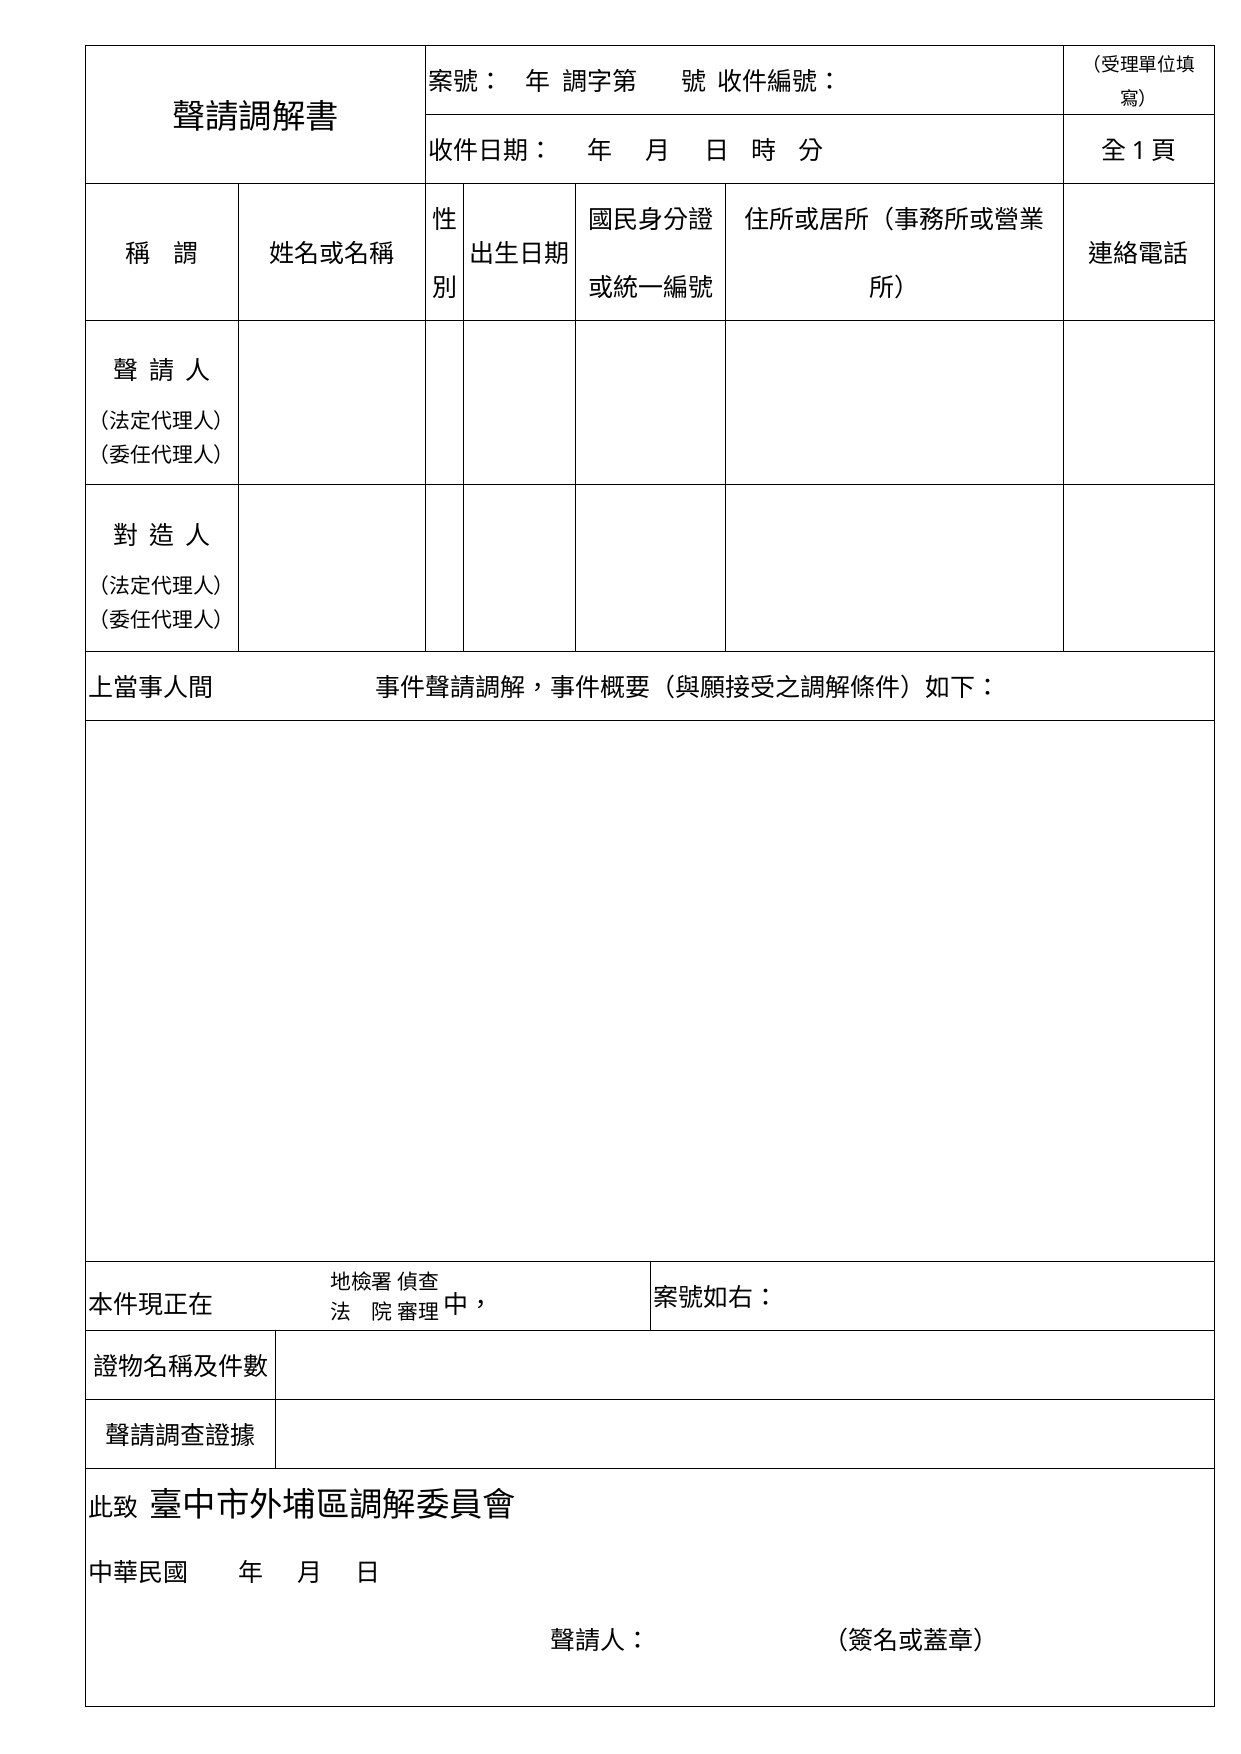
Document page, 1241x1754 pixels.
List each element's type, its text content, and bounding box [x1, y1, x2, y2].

table_cell [1064, 321, 1214, 484]
table_cell 此致 臺中市外埔區調解委員會 中華民國 年 月 日 聲請人： （簽名或蓋章） [86, 1469, 1214, 1706]
table_cell 全1頁 [1064, 115, 1214, 183]
table_cell [576, 321, 725, 484]
table_cell [239, 485, 425, 651]
table_cell 聲 請 人 （法定代理人） （委任代理人） [86, 321, 238, 484]
table_cell 連絡電話 [1064, 184, 1214, 320]
table_cell 出生日期 [464, 184, 575, 320]
table_cell 本件現正在 地檢署法 院 偵查審理 中， [86, 1262, 650, 1329]
table_cell [426, 485, 463, 651]
table_header 案號： 年 調字第 號 收件編號： [426, 46, 1063, 114]
table_cell 聲請調查證據 [86, 1400, 275, 1467]
table_cell 上當事人間 事件聲請調解，事件概要（與願接受之調解條件）如下： [86, 652, 1214, 719]
table_header （受理單位填寫） [1064, 46, 1214, 114]
table_cell 對 造 人 （法定代理人） （委任代理人） [86, 485, 238, 651]
table_header 聲請調解書 [86, 46, 425, 183]
table_cell 姓名或名稱 [239, 184, 425, 320]
table_cell [86, 721, 1214, 1261]
table_cell [576, 485, 725, 651]
table_cell 稱 謂 [86, 184, 238, 320]
table_cell [464, 485, 575, 651]
table_cell [1064, 485, 1214, 651]
table_cell 國民身分證 或統一編號 [576, 184, 725, 320]
table_cell [464, 321, 575, 484]
table_cell [239, 321, 425, 484]
table_cell [276, 1400, 1214, 1467]
table_cell [426, 321, 463, 484]
table_cell 證物名稱及件數 [86, 1331, 275, 1398]
table_cell 性別 [426, 184, 463, 320]
table_cell 住所或居所（事務所或營業所） [726, 184, 1063, 320]
table_cell 收件日期： 年 月 日 時 分 [426, 115, 1063, 183]
table_cell [726, 485, 1063, 651]
table_cell [276, 1331, 1214, 1398]
table_cell 案號如右： [651, 1262, 1214, 1329]
table_cell [726, 321, 1063, 484]
